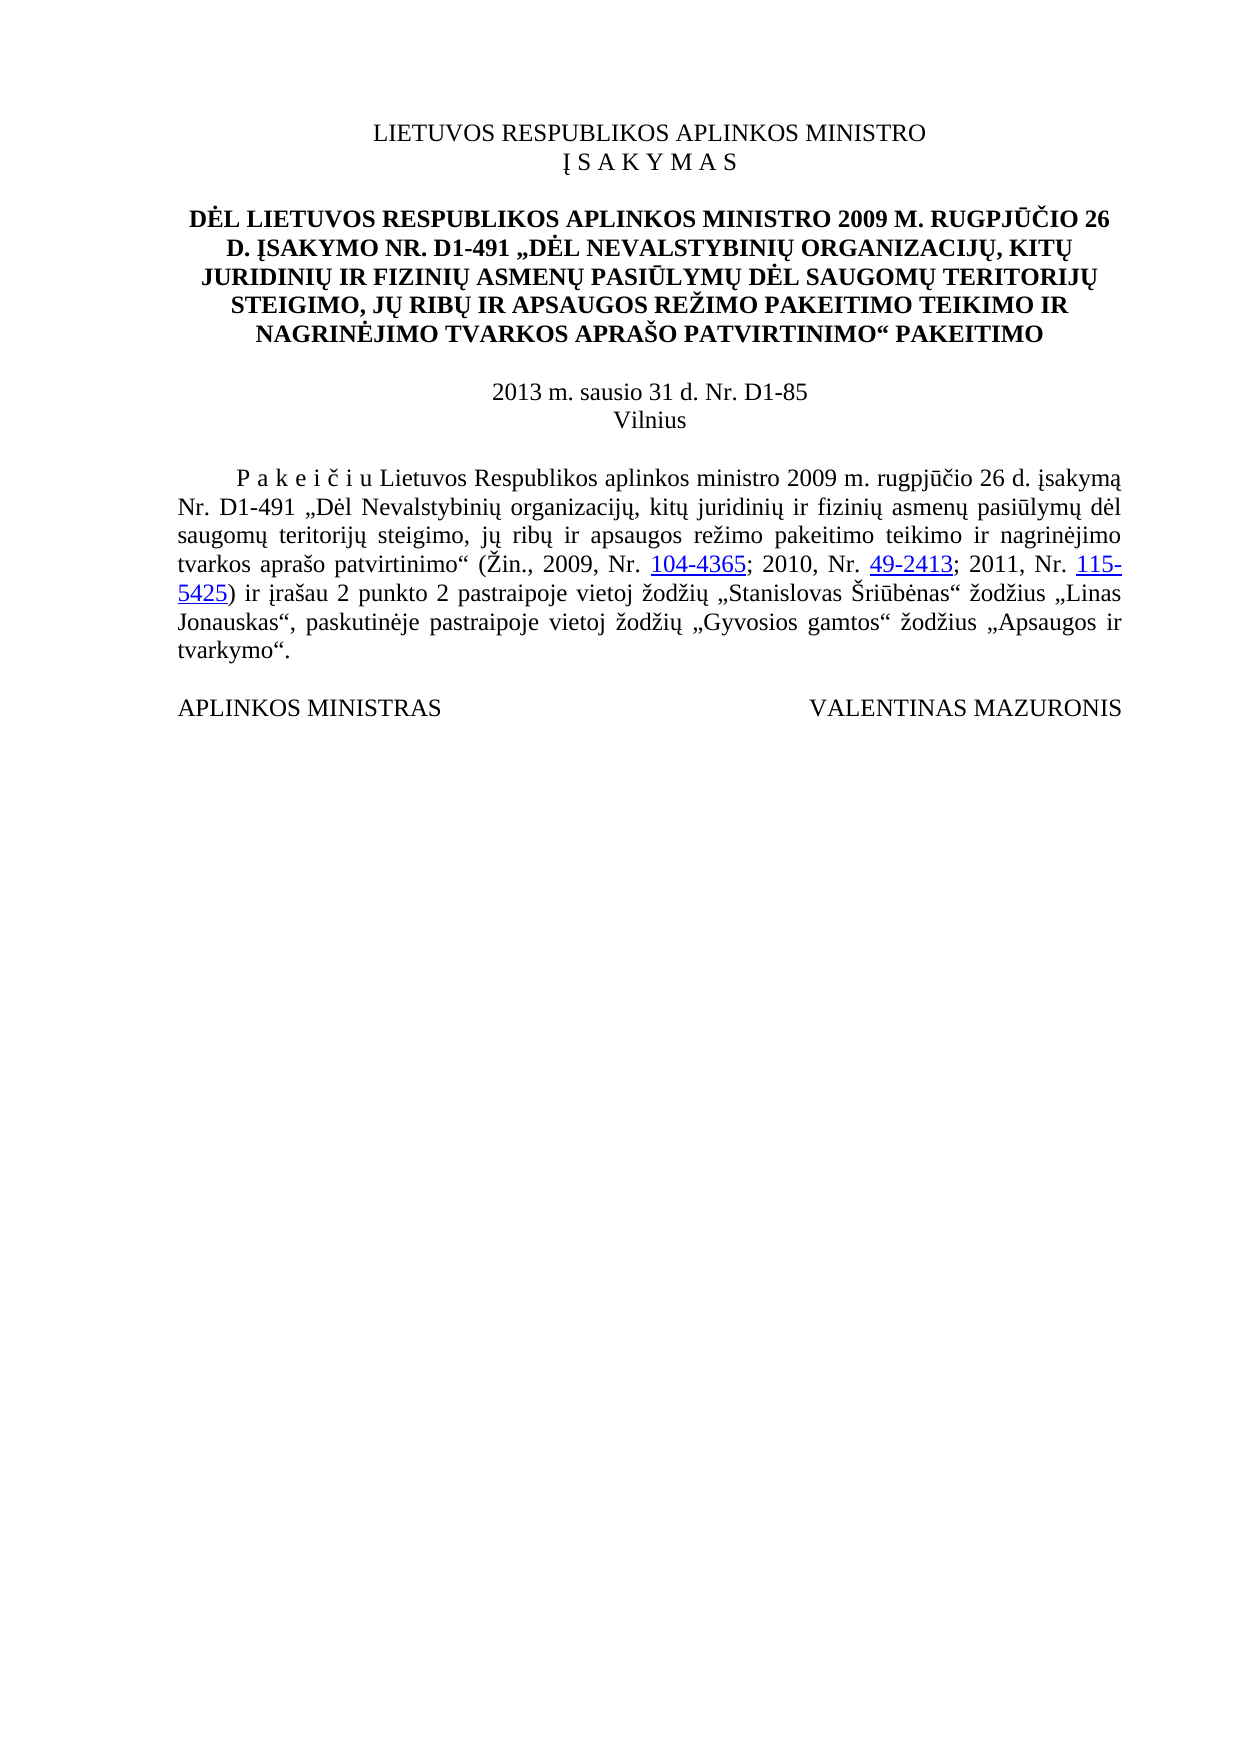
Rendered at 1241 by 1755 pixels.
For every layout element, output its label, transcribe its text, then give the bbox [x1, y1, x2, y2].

text P a k e i č i u Lietuvos Respublikos aplinkos ministro 2009 m. rugpjūčio 26 d. įsakymą Nr. D1-491 „Dėl Nevalstybinių organizacijų, kitų juridinių ir fizinių asmenų pasiūlymų dėl saugomų teritorijų steigimo, jų ribų ir apsaugos režimo pakeitimo teikimo ir nagrinėjimo tvarkos aprašo patvirtinimo“ (Žin., 2009, Nr. 104-4365; 2010, Nr. 49-2413; 2011, Nr. 115-5425) ir įrašau 2 punkto 2 pastraipoje vietoj žodžių „Stanislovas Šriūbėnas“ žodžius „Linas Jonauskas“, paskutinėje pastraipoje vietoj žodžių „Gyvosios gamtos“ žodžius „Apsaugos ir tvarkymo“. [177, 463, 1122, 664]
text DĖL LIETUVOS RESPUBLIKOS APLINKOS MINISTRO 2009 M. RUGPJŪČIO 26 D. ĮSAKYMO Nr. D1-491 „DĖL NEVALSTYBINIŲ ORGANIZACIJŲ, KITŲ JURIDINIŲ IR FIZINIŲ ASMENŲ PASIŪLYMŲ DĖL SAUGOMŲ TERITORIJŲ STEIGIMO, JŲ RIBŲ IR APSAUGOS REŽIMO PAKEITIMO TEIKIMO IR NAGRINĖJIMO TVARKOS APRAŠO PATVIRTINIMO“ PAKEITIMO [177, 204, 1122, 348]
text Aplinkos ministras Valentinas Mazuronis [177, 693, 1122, 722]
text Į S A K Y M A S [177, 147, 1122, 176]
text LIETUVOS RESPUBLIKOS APLINKOS MINISTRO [177, 118, 1122, 147]
text 2013 m. sausio 31 d. Nr. D1-85 [177, 377, 1122, 406]
text Vilnius [177, 406, 1122, 434]
